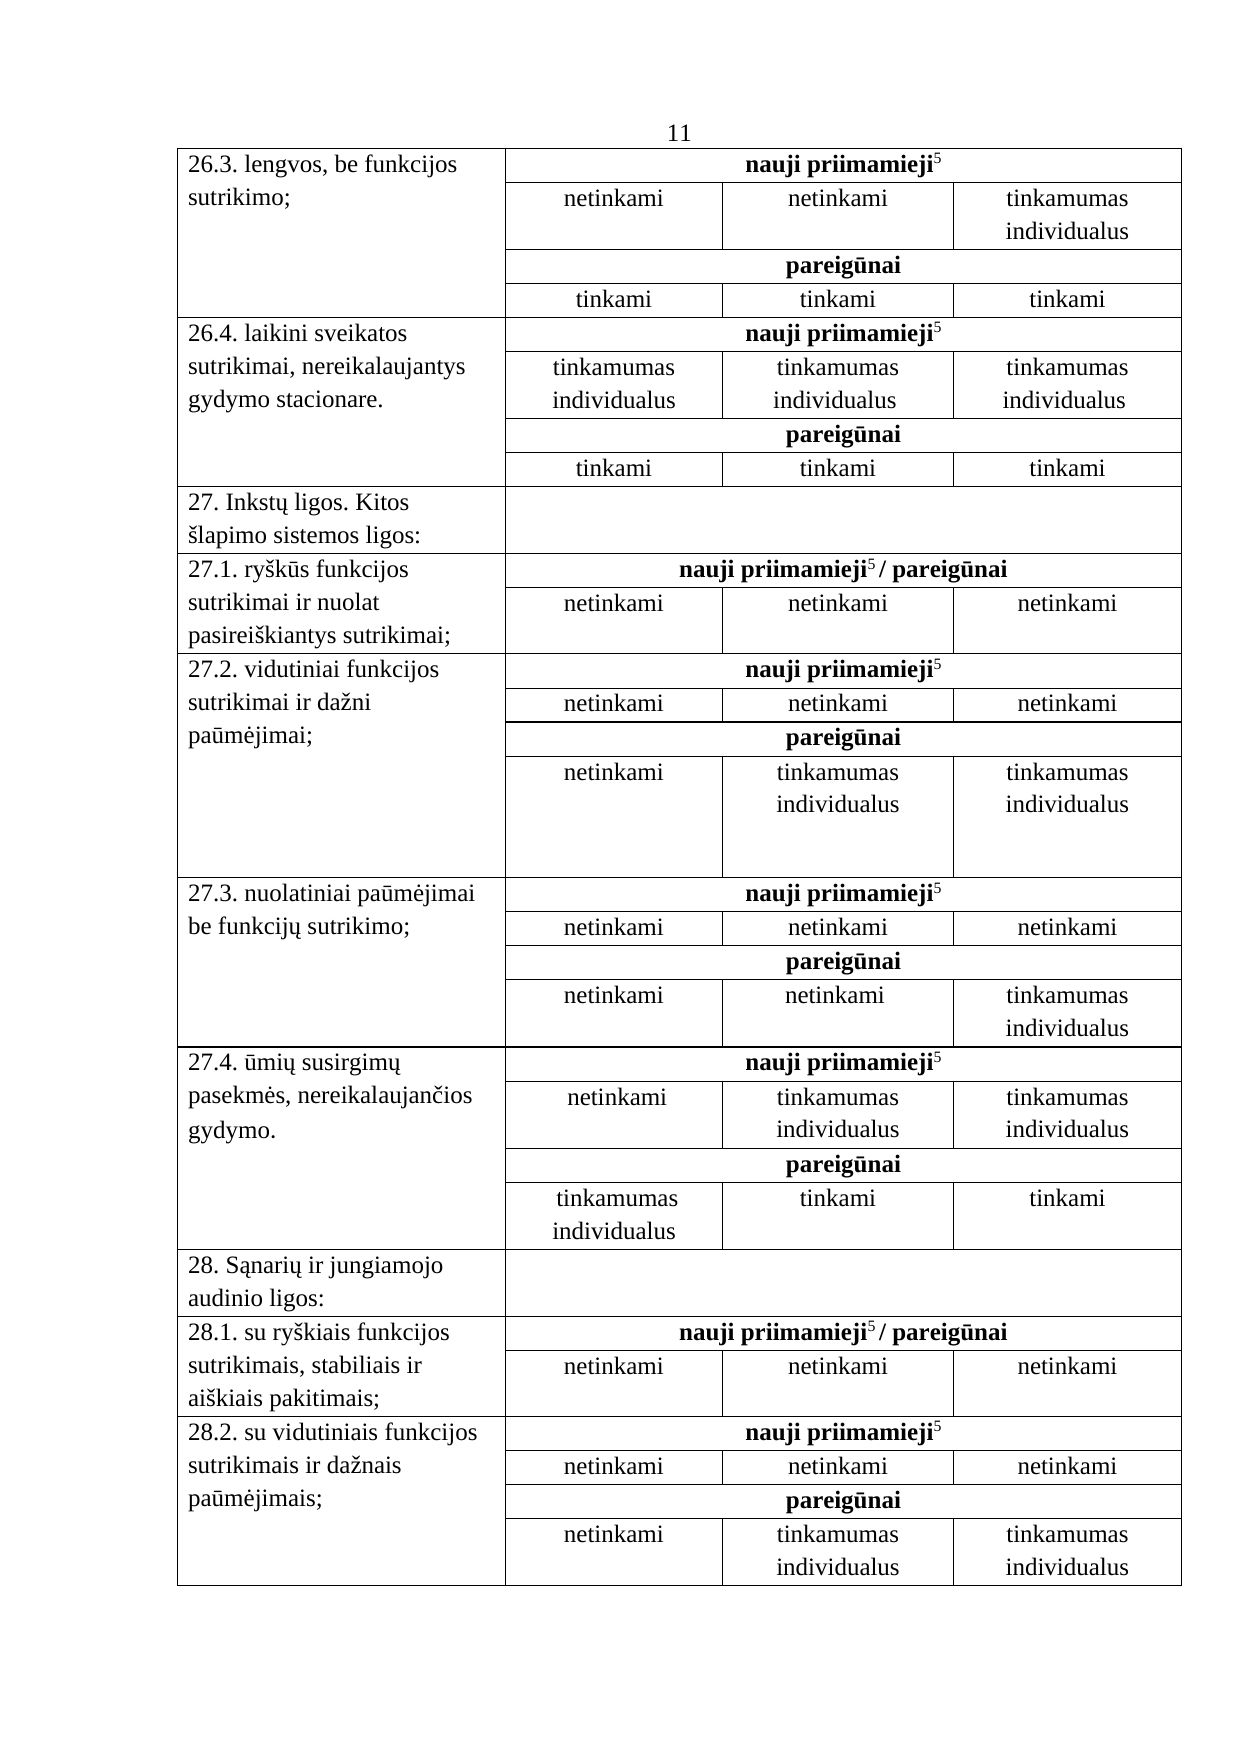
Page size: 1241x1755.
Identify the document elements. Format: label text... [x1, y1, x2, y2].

table_cell nauji priimamieji5 [506, 1417, 1181, 1450]
table_cell netinkami [506, 1082, 722, 1148]
table_cell tinkami [954, 284, 1181, 317]
table_cell pareigūnai [506, 419, 1181, 452]
table_cell tinkamumas individualus [723, 1519, 953, 1585]
table_cell tinkamumas individualus [954, 1082, 1181, 1148]
table_cell tinkami [954, 453, 1181, 486]
table_cell netinkami [954, 1451, 1181, 1484]
table_cell nauji priimamieji5 [506, 149, 1181, 182]
table_cell tinkamumas individualus [954, 183, 1181, 249]
table_cell nauji priimamieji5 [506, 318, 1181, 351]
table_cell [506, 1250, 1181, 1316]
table_cell [506, 487, 1181, 553]
table_cell 28. Sąnarių ir jungiamojo audinio ligos: [178, 1250, 505, 1316]
table_cell tinkamumas individualus [723, 352, 953, 418]
table_cell tinkamumas individualus [723, 1082, 953, 1148]
table_cell netinkami [954, 912, 1181, 945]
table_cell netinkami [506, 912, 722, 945]
table_cell netinkami [954, 689, 1181, 721]
table_cell netinkami [506, 757, 722, 877]
table_cell netinkami [954, 1351, 1181, 1416]
table_cell tinkamumas individualus [506, 1183, 722, 1249]
table_cell 27.4. ūmių susirgimų pasekmės, nereikalaujančios gydymo. [178, 1048, 505, 1249]
table_cell netinkami [506, 1351, 722, 1416]
table_cell tinkamumas individualus [954, 352, 1181, 418]
table_cell nauji priimamieji5 [506, 654, 1181, 687]
table_cell netinkami [506, 689, 722, 721]
table_cell nauji priimamieji5 [506, 1048, 1181, 1081]
table_cell 27.1. ryškūs funkcijos sutrikimai ir nuolat pasireiškiantys sutrikimai; [178, 554, 505, 653]
table_cell tinkami [723, 284, 953, 317]
table_cell netinkami [954, 588, 1181, 653]
table_cell 27.2. vidutiniai funkcijos sutrikimai ir dažni paūmėjimai; [178, 654, 505, 877]
table_cell tinkami [506, 284, 722, 317]
table_cell tinkami [723, 1183, 953, 1249]
table_cell tinkamumas individualus [723, 757, 953, 877]
table_cell nauji priimamieji5 / pareigūnai [506, 554, 1181, 587]
table_cell 27. Inkstų ligos. Kitos šlapimo sistemos ligos: [178, 487, 505, 553]
table_cell tinkamumas individualus [954, 1519, 1181, 1585]
table_cell netinkami [723, 689, 953, 721]
table_cell 28.1. su ryškiais funkcijos sutrikimais, stabiliais ir aiškiais pakitimais; [178, 1317, 505, 1416]
table_cell 26.4. laikini sveikatos sutrikimai, nereikalaujantys gydymo stacionare. [178, 318, 505, 486]
table_cell tinkami [954, 1183, 1181, 1249]
table_cell pareigūnai [506, 250, 1181, 283]
table_cell netinkami [506, 183, 722, 249]
table_cell tinkamumas individualus [954, 980, 1181, 1046]
table_cell pareigūnai [506, 1149, 1181, 1182]
table_cell netinkami [723, 588, 953, 653]
table_cell tinkami [506, 453, 722, 486]
table_cell pareigūnai [506, 1485, 1181, 1518]
table_cell netinkami [723, 1451, 953, 1484]
table_cell pareigūnai [506, 723, 1181, 756]
table_cell 27.3. nuolatiniai paūmėjimai be funkcijų sutrikimo; [178, 878, 505, 1046]
table_cell tinkamumas individualus [954, 757, 1181, 877]
table_cell 26.3. lengvos, be funkcijos sutrikimo; [178, 149, 505, 317]
table_cell nauji priimamieji5 / pareigūnai [506, 1317, 1181, 1350]
table_cell netinkami [723, 183, 953, 249]
table_cell netinkami [506, 980, 722, 1046]
table_cell netinkami [723, 1351, 953, 1416]
table_cell netinkami [506, 588, 722, 653]
table_cell netinkami [506, 1519, 722, 1585]
table_cell 28.2. su vidutiniais funkcijos sutrikimais ir dažnais paūmėjimais; [178, 1417, 505, 1585]
table_cell tinkami [723, 453, 953, 486]
table_cell netinkami [723, 912, 953, 945]
table_cell netinkami [723, 980, 953, 1046]
table_cell pareigūnai [506, 946, 1181, 979]
table_cell tinkamumas individualus [506, 352, 722, 418]
table_cell nauji priimamieji5 [506, 878, 1181, 911]
table_cell netinkami [506, 1451, 722, 1484]
